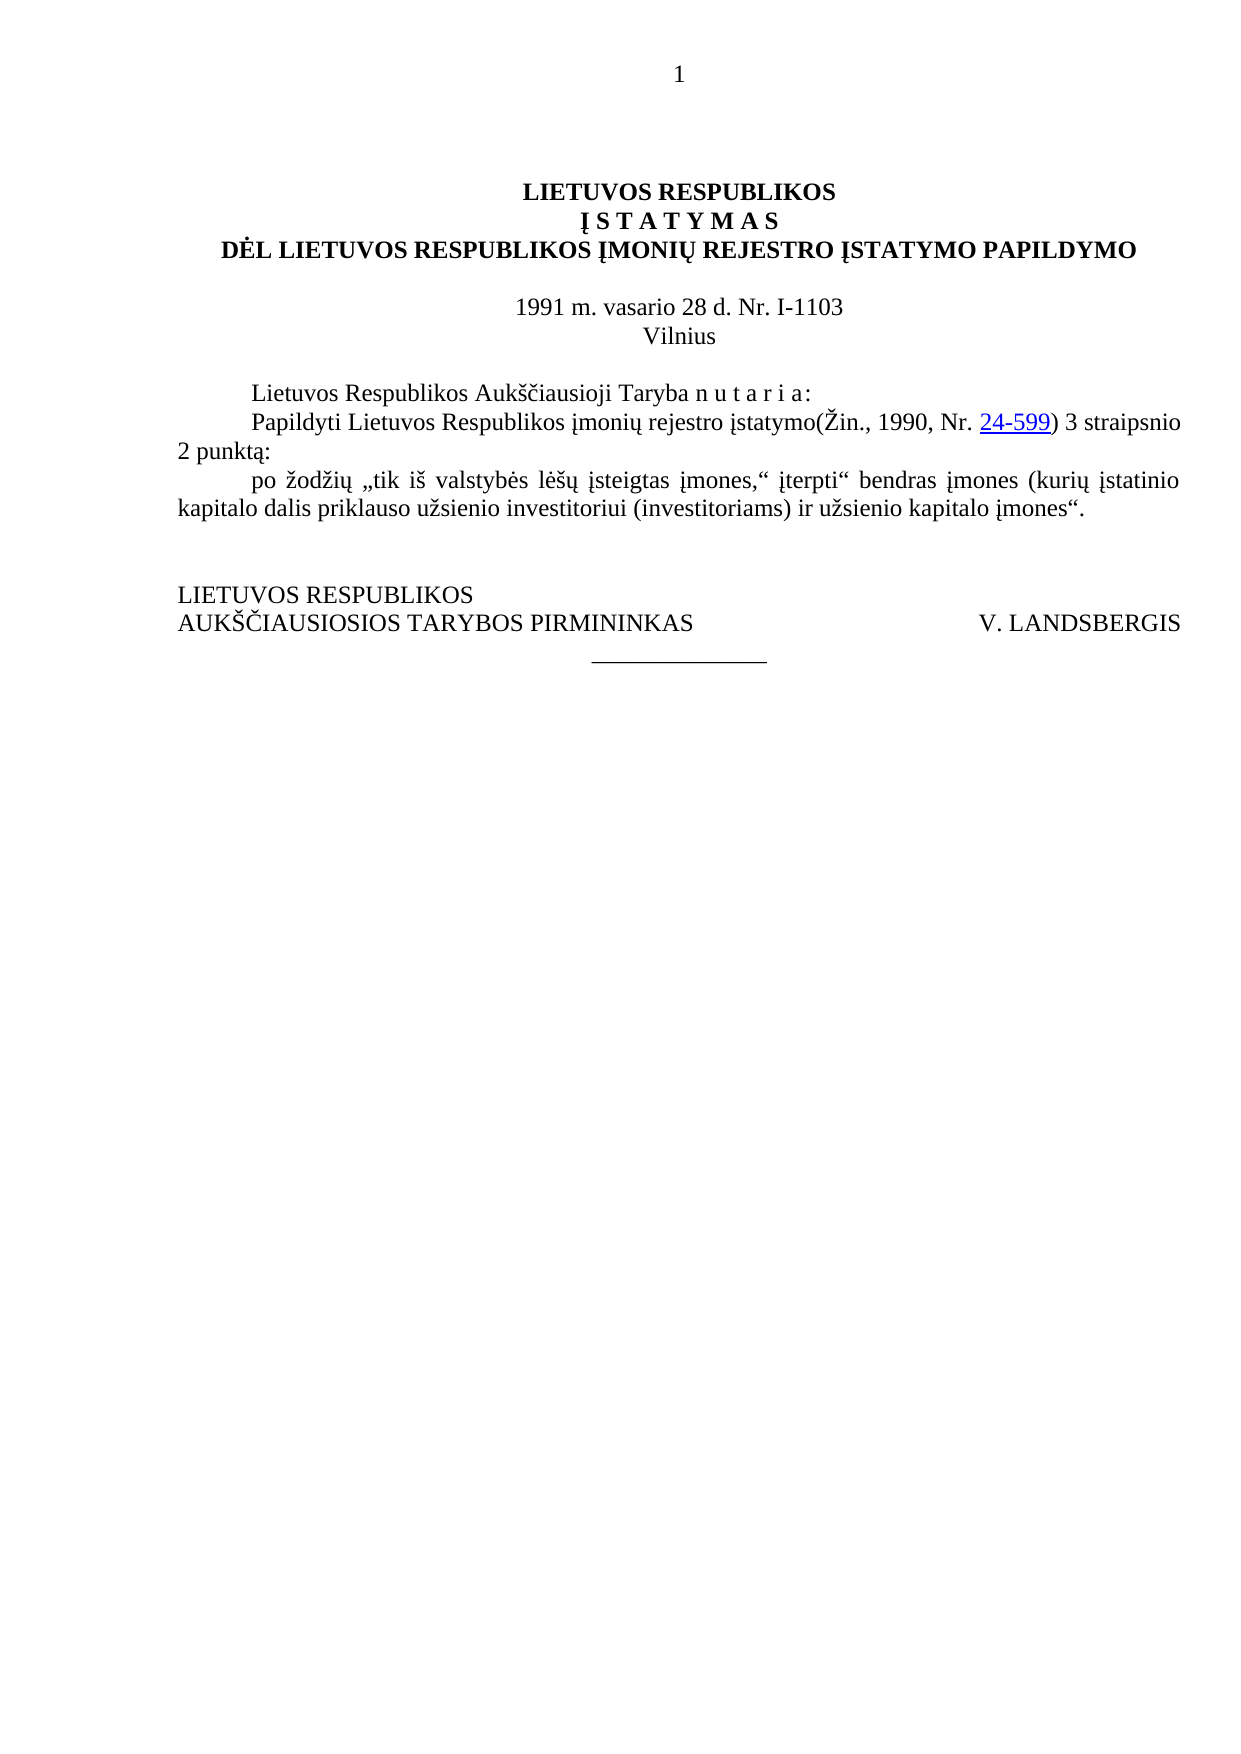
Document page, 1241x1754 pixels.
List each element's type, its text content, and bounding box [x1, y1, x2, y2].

text Į S T A T Y M A S [177, 206, 1181, 235]
text DĖL LIETUVOS RESPUBLIKOS ĮMONIŲ REJESTRO ĮSTATYMO PAPILDYMO [177, 235, 1181, 263]
text Vilnius [177, 321, 1181, 350]
text Papildyti Lietuvos Respublikos įmonių rejestro įstatymo(Žin., 1990, Nr. 24-599) 3 straipsnio 2 punktą: [177, 407, 1181, 465]
text LIETUVOS RESPUBLIKOS [177, 177, 1181, 206]
text AUKŠČIAUSIOSIOS TARYBOS PIRMININKAS V. LANDSBERGIS [177, 608, 1181, 637]
text Lietuvos Respublikos Aukščiausioji Taryba nutaria: [177, 378, 1181, 407]
text 1991 m. vasario 28 d. Nr. I-1103 [177, 292, 1181, 321]
text ______________ [177, 637, 1181, 666]
text LIETUVOS RESPUBLIKOS [177, 580, 1181, 608]
text po žodžių „tik iš valstybės lėšų įsteigtas įmones,“ įterpti“ bendras įmones (kurių įstatinio kapitalo dalis priklauso užsienio investitoriui (investitoriams) ir užsienio kapitalo įmones“. [177, 465, 1181, 522]
